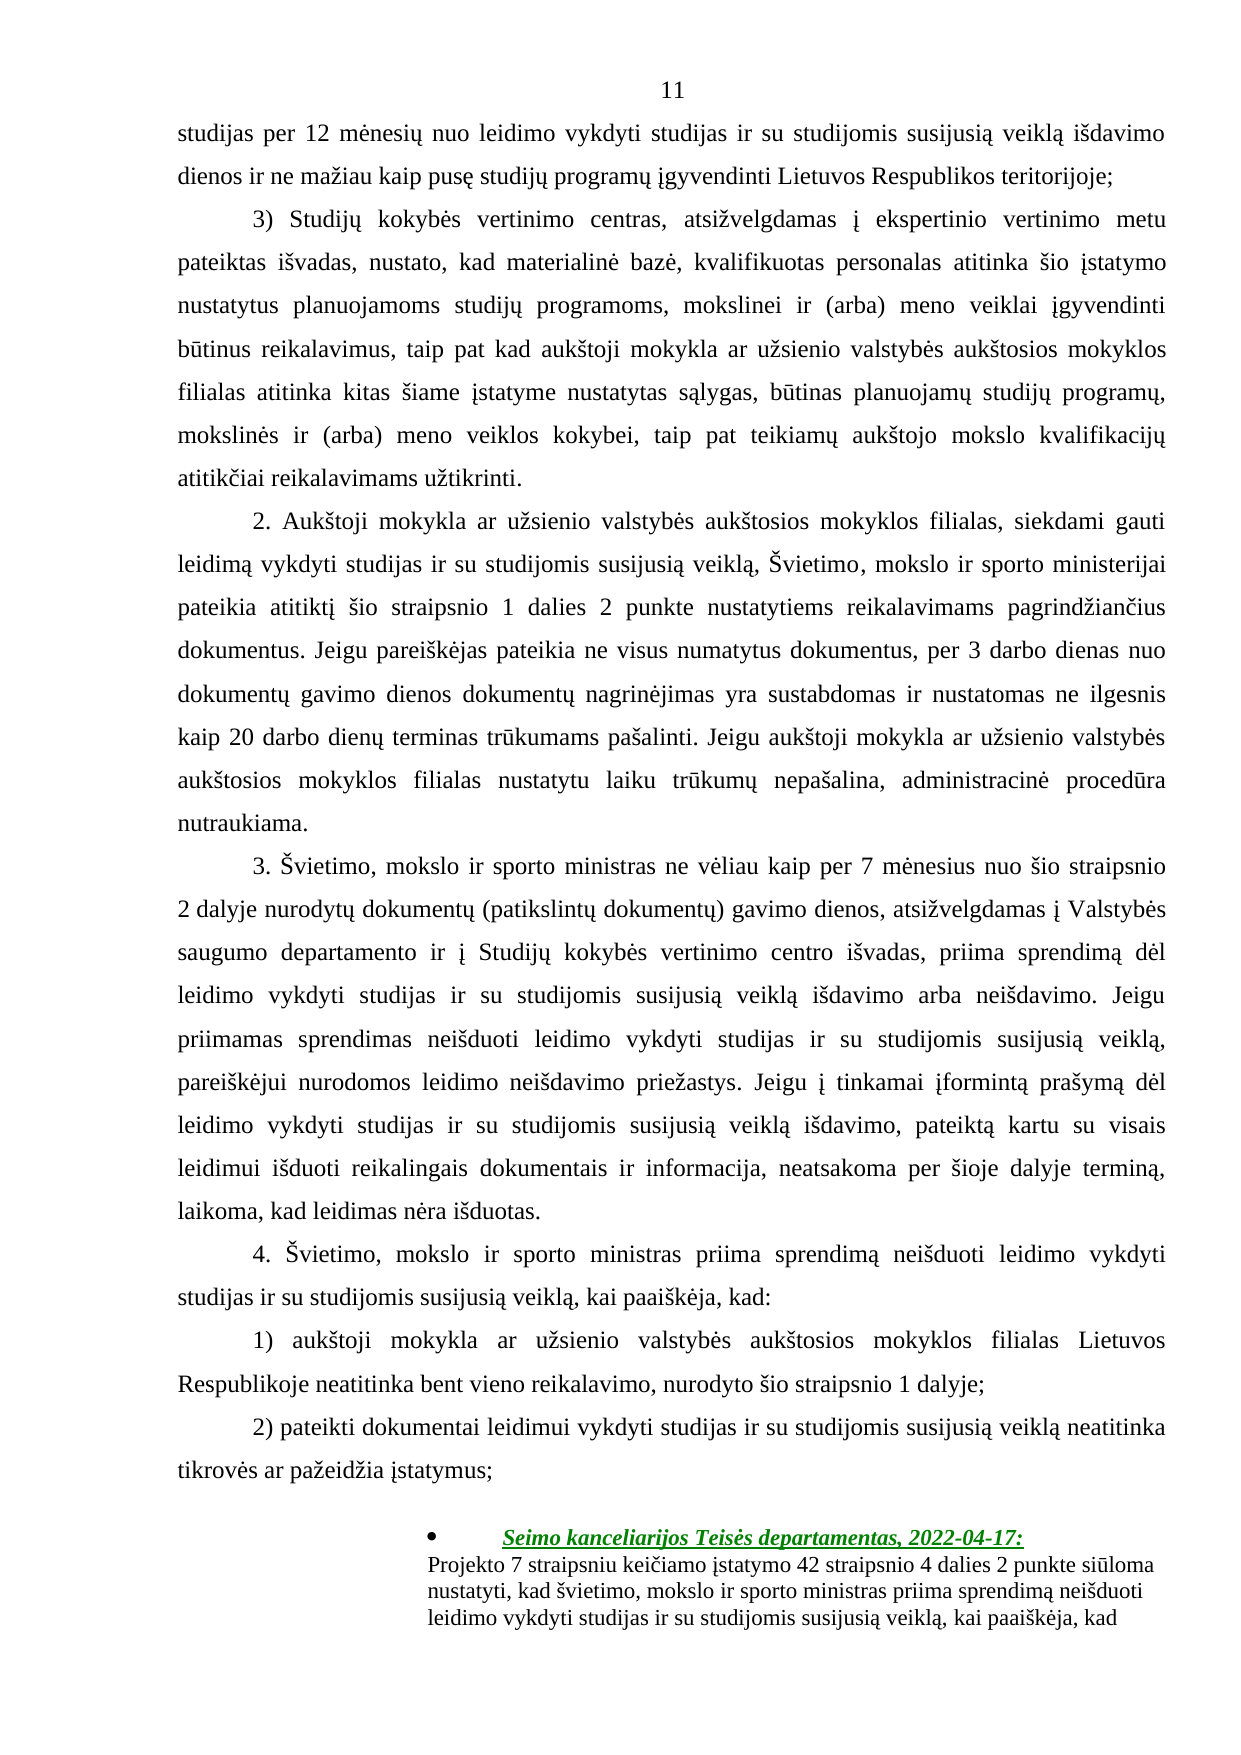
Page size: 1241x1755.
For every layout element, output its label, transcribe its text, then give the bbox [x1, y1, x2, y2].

text 2. Aukštoji mokykla ar užsienio valstybės aukštosios mokyklos filialas, siekdami gauti leidimą vykdyti studijas ir su studijomis susijusią veiklą, Švietimo, mokslo ir sporto ministerijai pateikia atitiktį šio straipsnio 1 dalies 2 punkte nustatytiems reikalavimams pagrindžiančius dokumentus. Jeigu pareiškėjas pateikia ne visus numatytus dokumentus, per 3 darbo dienas nuo dokumentų gavimo dienos dokumentų nagrinėjimas yra sustabdomas ir nustatomas ne ilgesnis kaip 20 darbo dienų terminas trūkumams pašalinti. Jeigu aukštoji mokykla ar užsienio valstybės aukštosios mokyklos filialas nustatytu laiku trūkumų nepašalina, administracinė procedūra nutraukiama. [177, 506, 1167, 837]
list Seimo kanceliarijos Teisės departamentas, 2022-04-17: [427, 1524, 1167, 1551]
text 3) Studijų kokybės vertinimo centras, atsižvelgdamas į ekspertinio vertinimo metu pateiktas išvadas, nustato, kad materialinė bazė, kvalifikuotas personalas atitinka šio įstatymo nustatytus planuojamoms studijų programoms, mokslinei ir (arba) meno veiklai įgyvendinti būtinus reikalavimus, taip pat kad aukštoji mokykla ar užsienio valstybės aukštosios mokyklos filialas atitinka kitas šiame įstatyme nustatytas sąlygas, būtinas planuojamų studijų programų, mokslinės ir (arba) meno veiklos kokybei, taip pat teikiamų aukštojo mokslo kvalifikacijų atitikčiai reikalavimams užtikrinti. [177, 204, 1167, 492]
text 4. Švietimo, mokslo ir sporto ministras priima sprendimą neišduoti leidimo vykdyti studijas ir su studijomis susijusią veiklą, kai paaiškėja, kad: [177, 1239, 1167, 1311]
text 3. Švietimo, mokslo ir sporto ministras ne vėliau kaip per 7 mėnesius nuo šio straipsnio 2 dalyje nurodytų dokumentų (patikslintų dokumentų) gavimo dienos, atsižvelgdamas į Valstybės saugumo departamento ir į Studijų kokybės vertinimo centro išvadas, priima sprendimą dėl leidimo vykdyti studijas ir su studijomis susijusią veiklą išdavimo arba neišdavimo. Jeigu priimamas sprendimas neišduoti leidimo vykdyti studijas ir su studijomis susijusią veiklą, pareiškėjui nurodomos leidimo neišdavimo priežastys. Jeigu į tinkamai įformintą prašymą dėl leidimo vykdyti studijas ir su studijomis susijusią veiklą išdavimo, pateiktą kartu su visais leidimui išduoti reikalingais dokumentais ir informacija, neatsakoma per šioje dalyje terminą, laikoma, kad leidimas nėra išduotas. [177, 851, 1167, 1225]
text studijas per 12 mėnesių nuo leidimo vykdyti studijas ir su studijomis susijusią veiklą išdavimo dienos ir ne mažiau kaip pusę studijų programų įgyvendinti Lietuvos Respublikos teritorijoje; [177, 118, 1167, 190]
text Projekto 7 straipsniu keičiamo įstatymo 42 straipsnio 4 dalies 2 punkte siūloma nustatyti, kad švietimo, mokslo ir sporto ministras priima sprendimą neišduoti leidimo vykdyti studijas ir su studijomis susijusią veiklą, kai paaiškėja, kad [427, 1551, 1167, 1630]
text 1) aukštoji mokykla ar užsienio valstybės aukštosios mokyklos filialas Lietuvos Respublikoje neatitinka bent vieno reikalavimo, nurodyto šio straipsnio 1 dalyje; [177, 1326, 1167, 1397]
text 2) pateikti dokumentai leidimui vykdyti studijas ir su studijomis susijusią veiklą neatitinka tikrovės ar pažeidžia įstatymus; [177, 1412, 1167, 1484]
